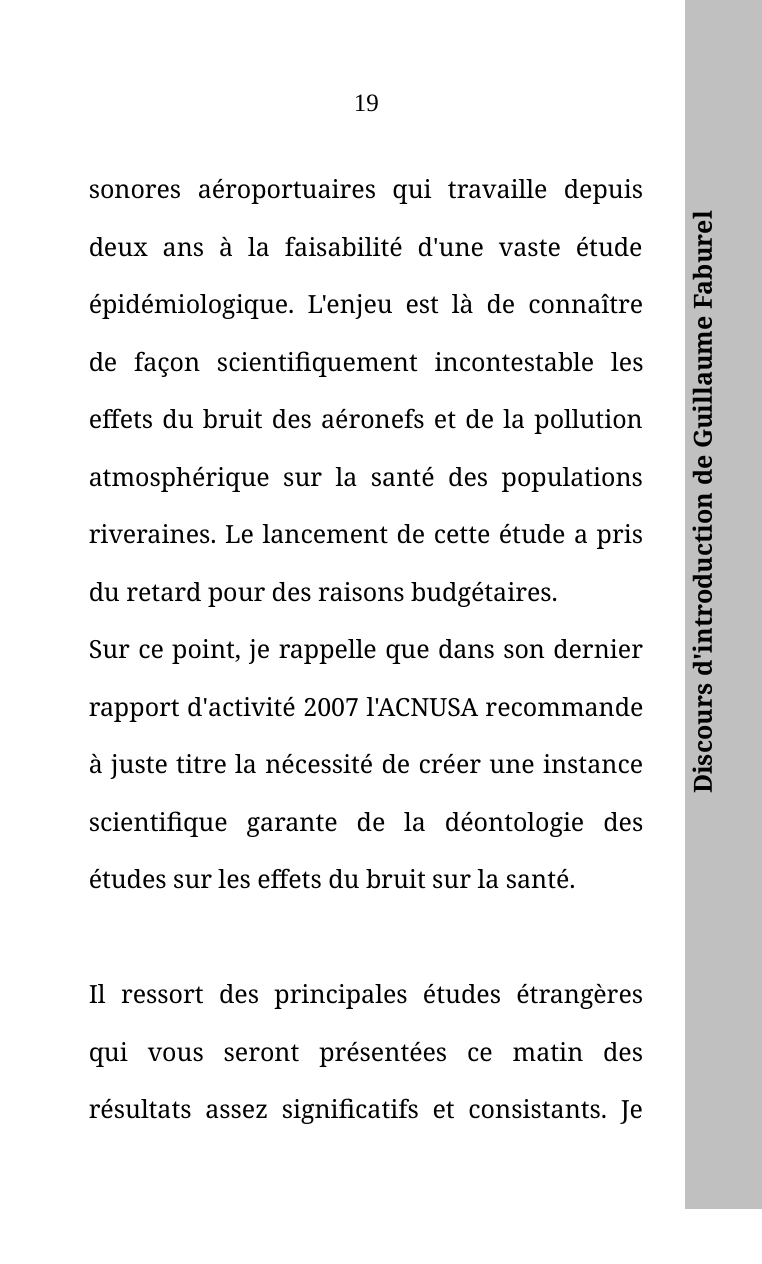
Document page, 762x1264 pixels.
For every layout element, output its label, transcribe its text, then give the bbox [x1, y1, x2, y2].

text Discours d'introduction de Guillaume Faburel [685, 187, 762, 794]
text Sur ce point, je rappelle que dans son dernier rapport d'activité 2007 l'ACNUSA recommande à juste titre la nécessité de créer une instance scientifique garante de la déontologie des études sur les effets du bruit sur la santé. [88, 621, 644, 896]
text Il ressort des principales études étrangères qui vous seront présentées ce matin des résultats assez significatifs et consistants. Je [88, 954, 644, 1126]
text sonores aéroportuaires qui travaille depuis deux ans à la faisabilité d'une vaste étude épidémiologique. L'enjeu est là de connaître de façon scientifiquement incontestable les effets du bruit des aéronefs et de la pollution atmosphérique sur la santé des populations riveraines. Le lancement de cette étude a pris du retard pour des raisons budgétaires. [88, 147, 644, 609]
